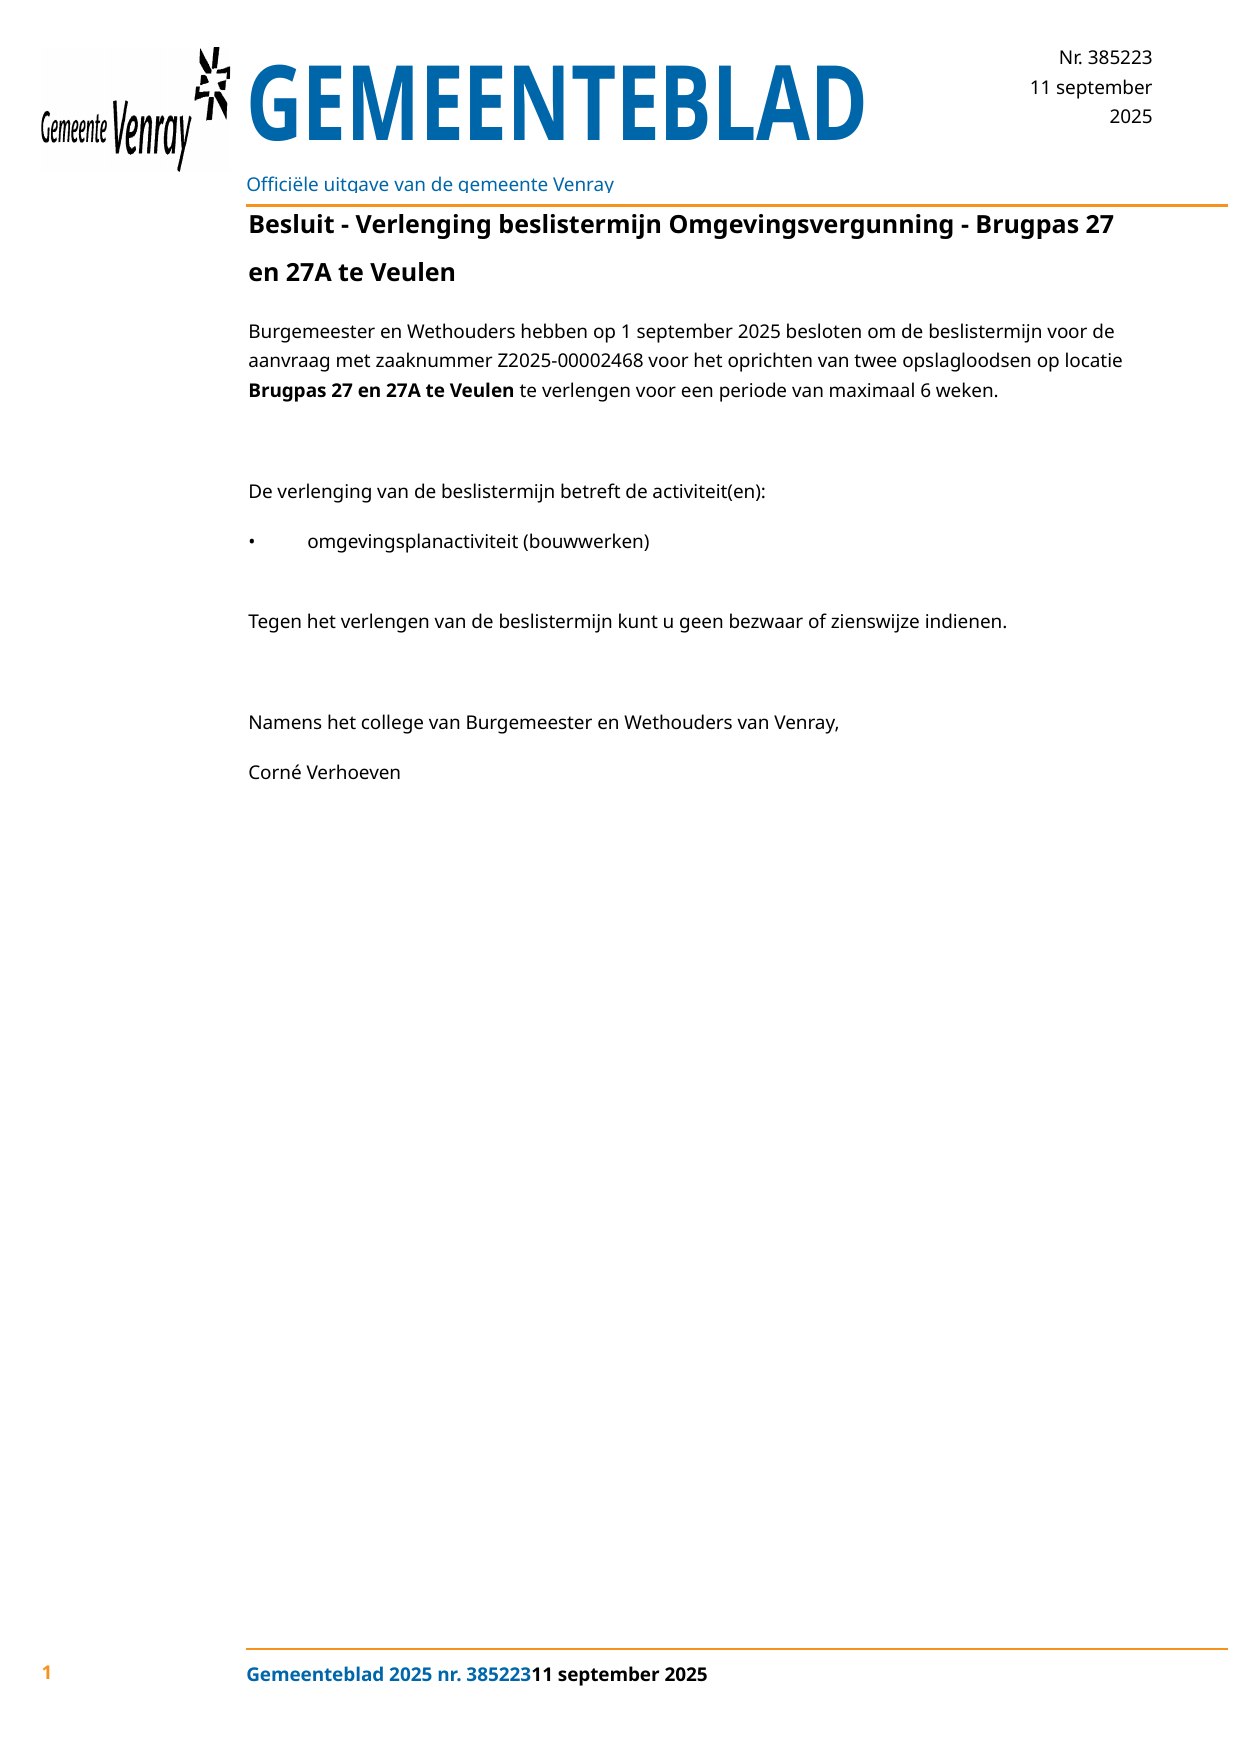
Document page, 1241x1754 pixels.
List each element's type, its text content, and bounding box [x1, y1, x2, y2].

text Tegen het verlengen van de beslistermijn kunt u geen bezwaar of zienswijze indienen. [248, 608, 1152, 634]
list omgevingsplanactiviteit (bouwwerken) [248, 528, 1152, 554]
picture [41, 47, 231, 172]
text Namens het college van Burgemeester en Wethouders van Venray, [248, 709, 1152, 735]
text Besluit - Verlenging beslistermijn Omgevingsvergunning - Brugpas 27 en 27A te Veulen [248, 207, 1152, 288]
text Corné Verhoeven [248, 759, 1152, 785]
text Burgemeester en Wethouders hebben op 1 september 2025 besloten om de beslistermijn voor de aanvraag met zaaknummer Z2025-00002468 voor het oprichten van twee opslagloodsen op locatie Brugpas 27 en 27A te Veulen te verlengen voor een periode van maximaal 6 weken. [248, 318, 1152, 403]
text De verlenging van de beslistermijn betreft de activiteit(en): [248, 478, 1152, 504]
